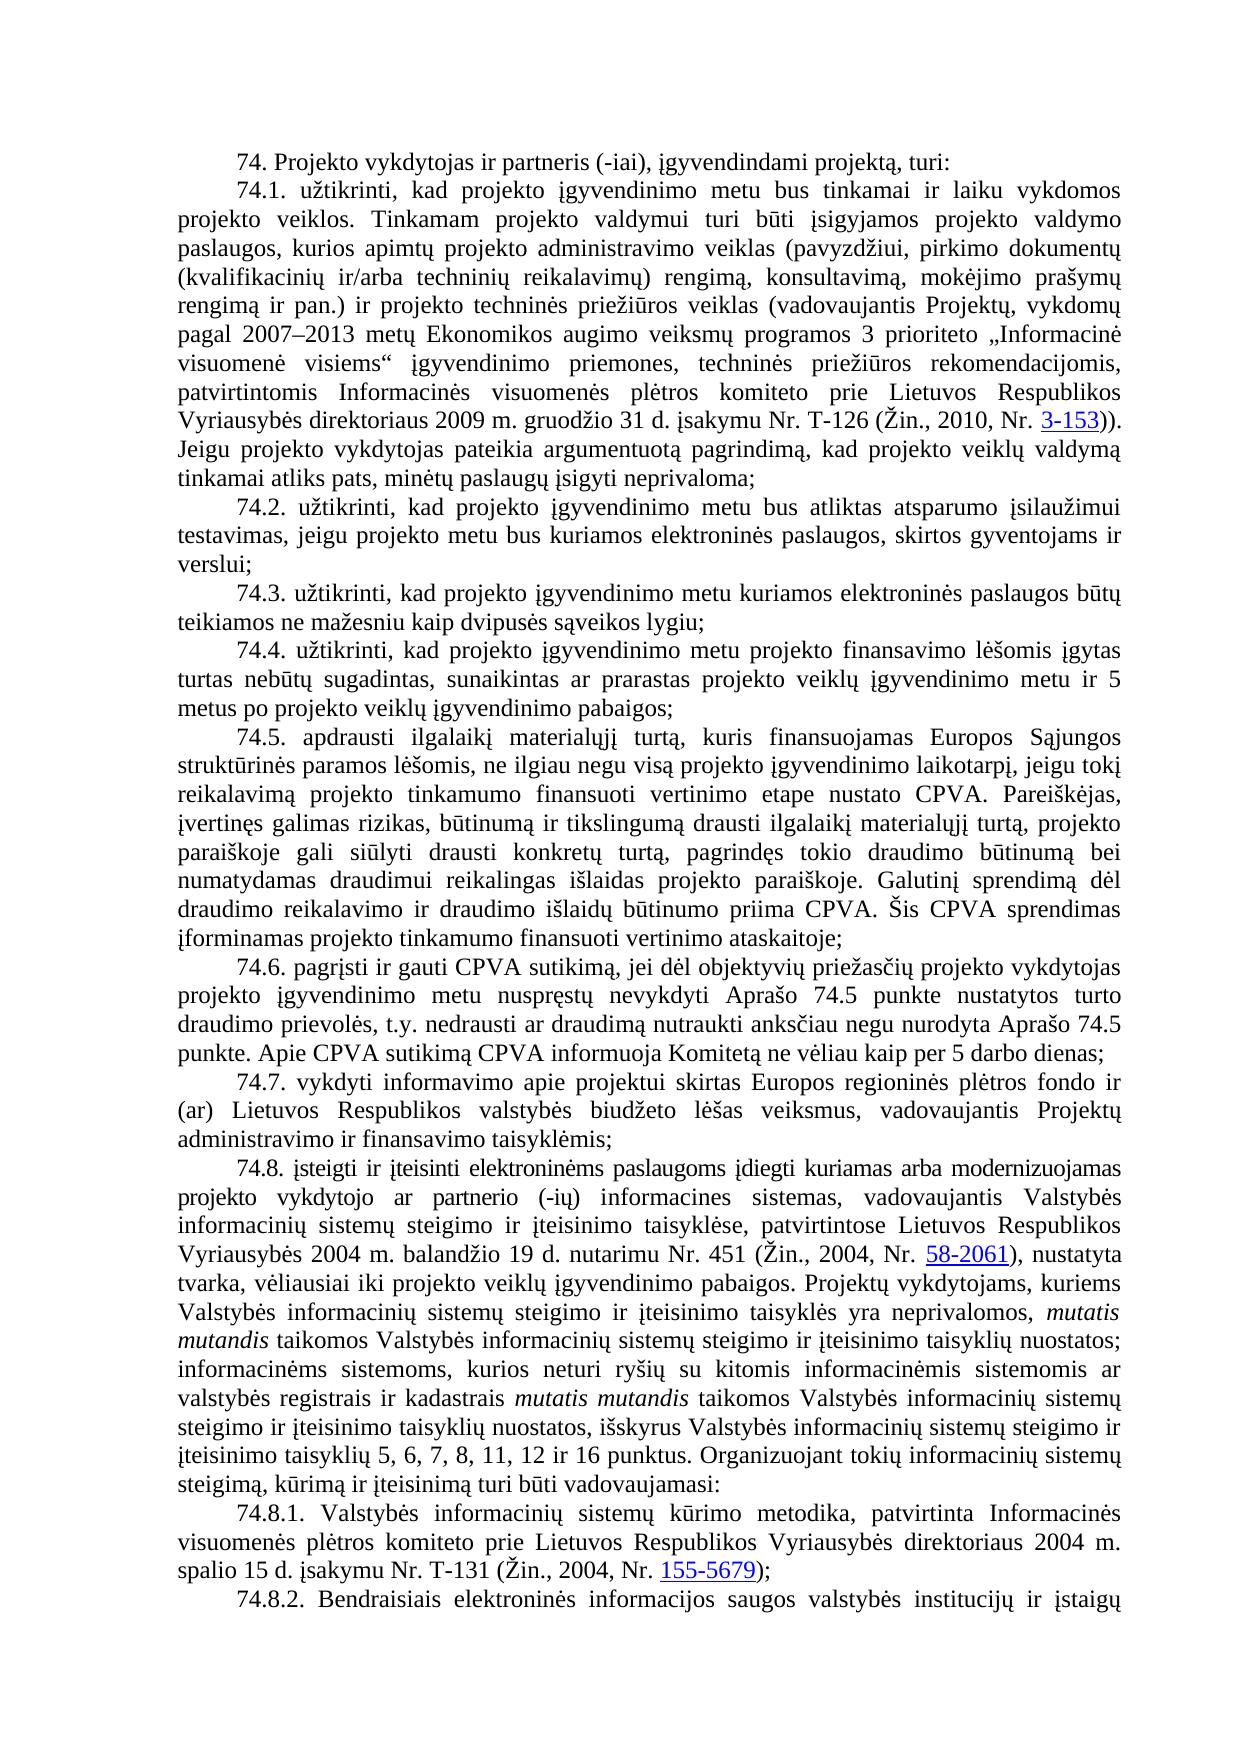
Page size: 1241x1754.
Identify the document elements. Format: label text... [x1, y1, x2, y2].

text 74.6. pagrįsti ir gauti CPVA sutikimą, jei dėl objektyvių priežasčių projekto vykdytojas projekto įgyvendinimo metu nuspręstų nevykdyti Aprašo 74.5 punkte nustatytos turto draudimo prievolės, t.y. nedrausti ar draudimą nutraukti anksčiau negu nurodyta Aprašo 74.5 punkte. Apie CPVA sutikimą CPVA informuoja Komitetą ne vėliau kaip per 5 darbo dienas; [177, 952, 1122, 1067]
text 74.8.1. Valstybės informacinių sistemų kūrimo metodika, patvirtinta Informacinės visuomenės plėtros komiteto prie Lietuvos Respublikos Vyriausybės direktoriaus 2004 m. spalio 15 d. įsakymu Nr. T-131 (Žin., 2004, Nr. 155-5679); [177, 1498, 1122, 1584]
text 74.4. užtikrinti, kad projekto įgyvendinimo metu projekto finansavimo lėšomis įgytas turtas nebūtų sugadintas, sunaikintas ar prarastas projekto veiklų įgyvendinimo metu ir 5 metus po projekto veiklų įgyvendinimo pabaigos; [177, 636, 1122, 722]
text 74.7. vykdyti informavimo apie projektui skirtas Europos regioninės plėtros fondo ir (ar) Lietuvos Respublikos valstybės biudžeto lėšas veiksmus, vadovaujantis Projektų administravimo ir finansavimo taisyklėmis; [177, 1067, 1122, 1153]
text 74. Projekto vykdytojas ir partneris (-iai), įgyvendindami projektą, turi: [177, 147, 1122, 176]
text 74.1. užtikrinti, kad projekto įgyvendinimo metu bus tinkamai ir laiku vykdomos projekto veiklos. Tinkamam projekto valdymui turi būti įsigyjamos projekto valdymo paslaugos, kurios apimtų projekto administravimo veiklas (pavyzdžiui, pirkimo dokumentų (kvalifikacinių ir/arba techninių reikalavimų) rengimą, konsultavimą, mokėjimo prašymų rengimą ir pan.) ir projekto techninės priežiūros veiklas (vadovaujantis Projektų, vykdomų pagal 2007–2013 metų Ekonomikos augimo veiksmų programos 3 prioriteto „Informacinė visuomenė visiems“ įgyvendinimo priemones, techninės priežiūros rekomendacijomis, patvirtintomis Informacinės visuomenės plėtros komiteto prie Lietuvos Respublikos Vyriausybės direktoriaus 2009 m. gruodžio 31 d. įsakymu Nr. T-126 (Žin., 2010, Nr. 3-153)). Jeigu projekto vykdytojas pateikia argumentuotą pagrindimą, kad projekto veiklų valdymą tinkamai atliks pats, minėtų paslaugų įsigyti neprivaloma; [177, 176, 1122, 492]
text 74.3. užtikrinti, kad projekto įgyvendinimo metu kuriamos elektroninės paslaugos būtų teikiamos ne mažesniu kaip dvipusės sąveikos lygiu; [177, 578, 1122, 636]
text 74.5. apdrausti ilgalaikį materialųjį turtą, kuris finansuojamas Europos Sąjungos struktūrinės paramos lėšomis, ne ilgiau negu visą projekto įgyvendinimo laikotarpį, jeigu tokį reikalavimą projekto tinkamumo finansuoti vertinimo etape nustato CPVA. Pareiškėjas, įvertinęs galimas rizikas, būtinumą ir tikslingumą drausti ilgalaikį materialųjį turtą, projekto paraiškoje gali siūlyti drausti konkretų turtą, pagrindęs tokio draudimo būtinumą bei numatydamas draudimui reikalingas išlaidas projekto paraiškoje. Galutinį sprendimą dėl draudimo reikalavimo ir draudimo išlaidų būtinumo priima CPVA. Šis CPVA sprendimas įforminamas projekto tinkamumo finansuoti vertinimo ataskaitoje; [177, 722, 1122, 952]
text 74.2. užtikrinti, kad projekto įgyvendinimo metu bus atliktas atsparumo įsilaužimui testavimas, jeigu projekto metu bus kuriamos elektroninės paslaugos, skirtos gyventojams ir verslui; [177, 492, 1122, 578]
text 74.8. įsteigti ir įteisinti elektroninėms paslaugoms įdiegti kuriamas arba modernizuojamas projekto vykdytojo ar partnerio (-ių) informacines sistemas, vadovaujantis Valstybės informacinių sistemų steigimo ir įteisinimo taisyklėse, patvirtintose Lietuvos Respublikos Vyriausybės 2004 m. balandžio 19 d. nutarimu Nr. 451 (Žin., 2004, Nr. 58-2061), nustatyta tvarka, vėliausiai iki projekto veiklų įgyvendinimo pabaigos. Projektų vykdytojams, kuriems Valstybės informacinių sistemų steigimo ir įteisinimo taisyklės yra neprivalomos, mutatis mutandis taikomos Valstybės informacinių sistemų steigimo ir įteisinimo taisyklių nuostatos; informacinėms sistemoms, kurios neturi ryšių su kitomis informacinėmis sistemomis ar valstybės registrais ir kadastrais mutatis mutandis taikomos Valstybės informacinių sistemų steigimo ir įteisinimo taisyklių nuostatos, išskyrus Valstybės informacinių sistemų steigimo ir įteisinimo taisyklių 5, 6, 7, 8, 11, 12 ir 16 punktus. Organizuojant tokių informacinių sistemų steigimą, kūrimą ir įteisinimą turi būti vadovaujamasi: [177, 1153, 1122, 1498]
text 74.8.2. Bendraisiais elektroninės informacijos saugos valstybės institucijų ir įstaigų [177, 1584, 1122, 1613]
